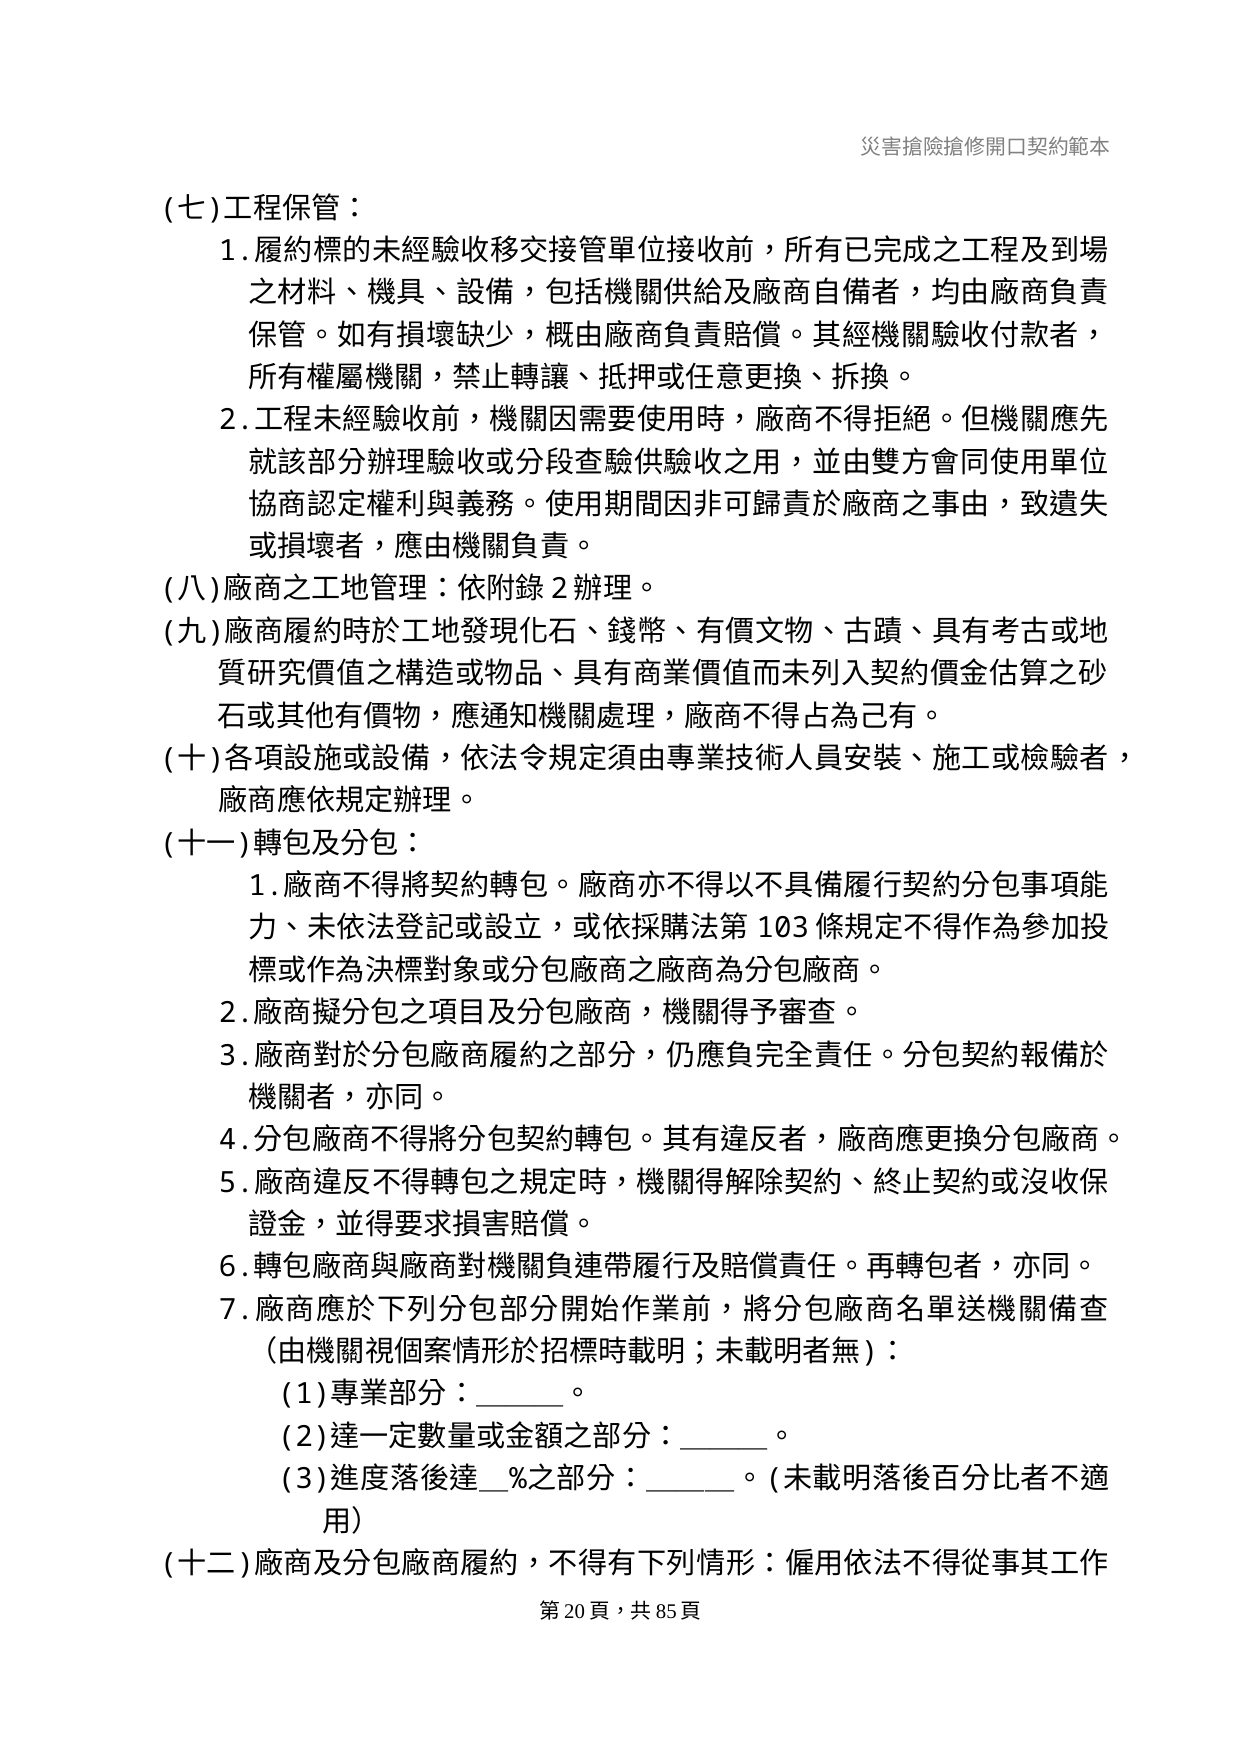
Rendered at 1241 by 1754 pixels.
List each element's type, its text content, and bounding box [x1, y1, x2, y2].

text (八)廠商之工地管理：依附錄2辦理。 [159, 565, 1110, 607]
text 4.分包廠商不得將分包契約轉包。其有違反者，廠商應更換分包廠商。 [218, 1116, 1110, 1158]
text 1.廠商不得將契約轉包。廠商亦不得以不具備履行契約分包事項能力、未依法登記或設立，或依採購法第103條規定不得作為參加投標或作為決標對象或分包廠商之廠商為分包廠商。 [248, 862, 1110, 989]
text 5.廠商違反不得轉包之規定時，機關得解除契約、終止契約或沒收保證金，並得要求損害賠償。 [218, 1158, 1110, 1243]
text 2.工程未經驗收前，機關因需要使用時，廠商不得拒絕。但機關應先就該部分辦理驗收或分段查驗供驗收之用，並由雙方會同使用單位協商認定權利與義務。使用期間因非可歸責於廠商之事由，致遺失或損壞者，應由機關負責。 [218, 396, 1110, 565]
text 1.履約標的未經驗收移交接管單位接收前，所有已完成之工程及到場之材料、機具、設備，包括機關供給及廠商自備者，均由廠商負責保管。如有損壞缺少，概由廠商負責賠償。其經機關驗收付款者，所有權屬機關，禁止轉讓、抵押或任意更換、拆換。 [218, 227, 1110, 396]
text (十)各項設施或設備，依法令規定須由專業技術人員安裝、施工或檢驗者，廠商應依規定辦理。 [159, 734, 1110, 819]
text (十一)轉包及分包： [159, 819, 1110, 862]
text 3.廠商對於分包廠商履約之部分，仍應負完全責任。分包契約報備於機關者，亦同。 [218, 1031, 1110, 1116]
text (1)專業部分：＿＿＿。 [278, 1370, 1110, 1412]
text 2.廠商擬分包之項目及分包廠商，機關得予審查。 [218, 989, 1110, 1031]
text (2)達一定數量或金額之部分：＿＿＿。 [278, 1412, 1110, 1455]
text 6.轉包廠商與廠商對機關負連帶履行及賠償責任。再轉包者，亦同。 [218, 1243, 1110, 1285]
text (九)廠商履約時於工地發現化石、錢幣、有價文物、古蹟、具有考古或地質研究價值之構造或物品、具有商業價值而未列入契約價金估算之砂石或其他有價物，應通知機關處理，廠商不得占為己有。 [159, 607, 1110, 734]
text (十二)廠商及分包廠商履約，不得有下列情形：僱用依法不得從事其工作之人員（含非法外勞）、供應不法來源之財物、使用非法車輛或工具、提供不實證明、違反人口販運防制法、非法棄置土石、廢棄物或其他不法或不當行為。 [159, 1539, 1110, 1582]
text 7.廠商應於下列分包部分開始作業前，將分包廠商名單送機關備查（由機關視個案情形於招標時載明；未載明者無)： [218, 1285, 1110, 1370]
text (七)工程保管： [159, 184, 1110, 227]
text (3)進度落後達＿%之部分：＿＿＿。(未載明落後百分比者不適用） [278, 1455, 1110, 1539]
